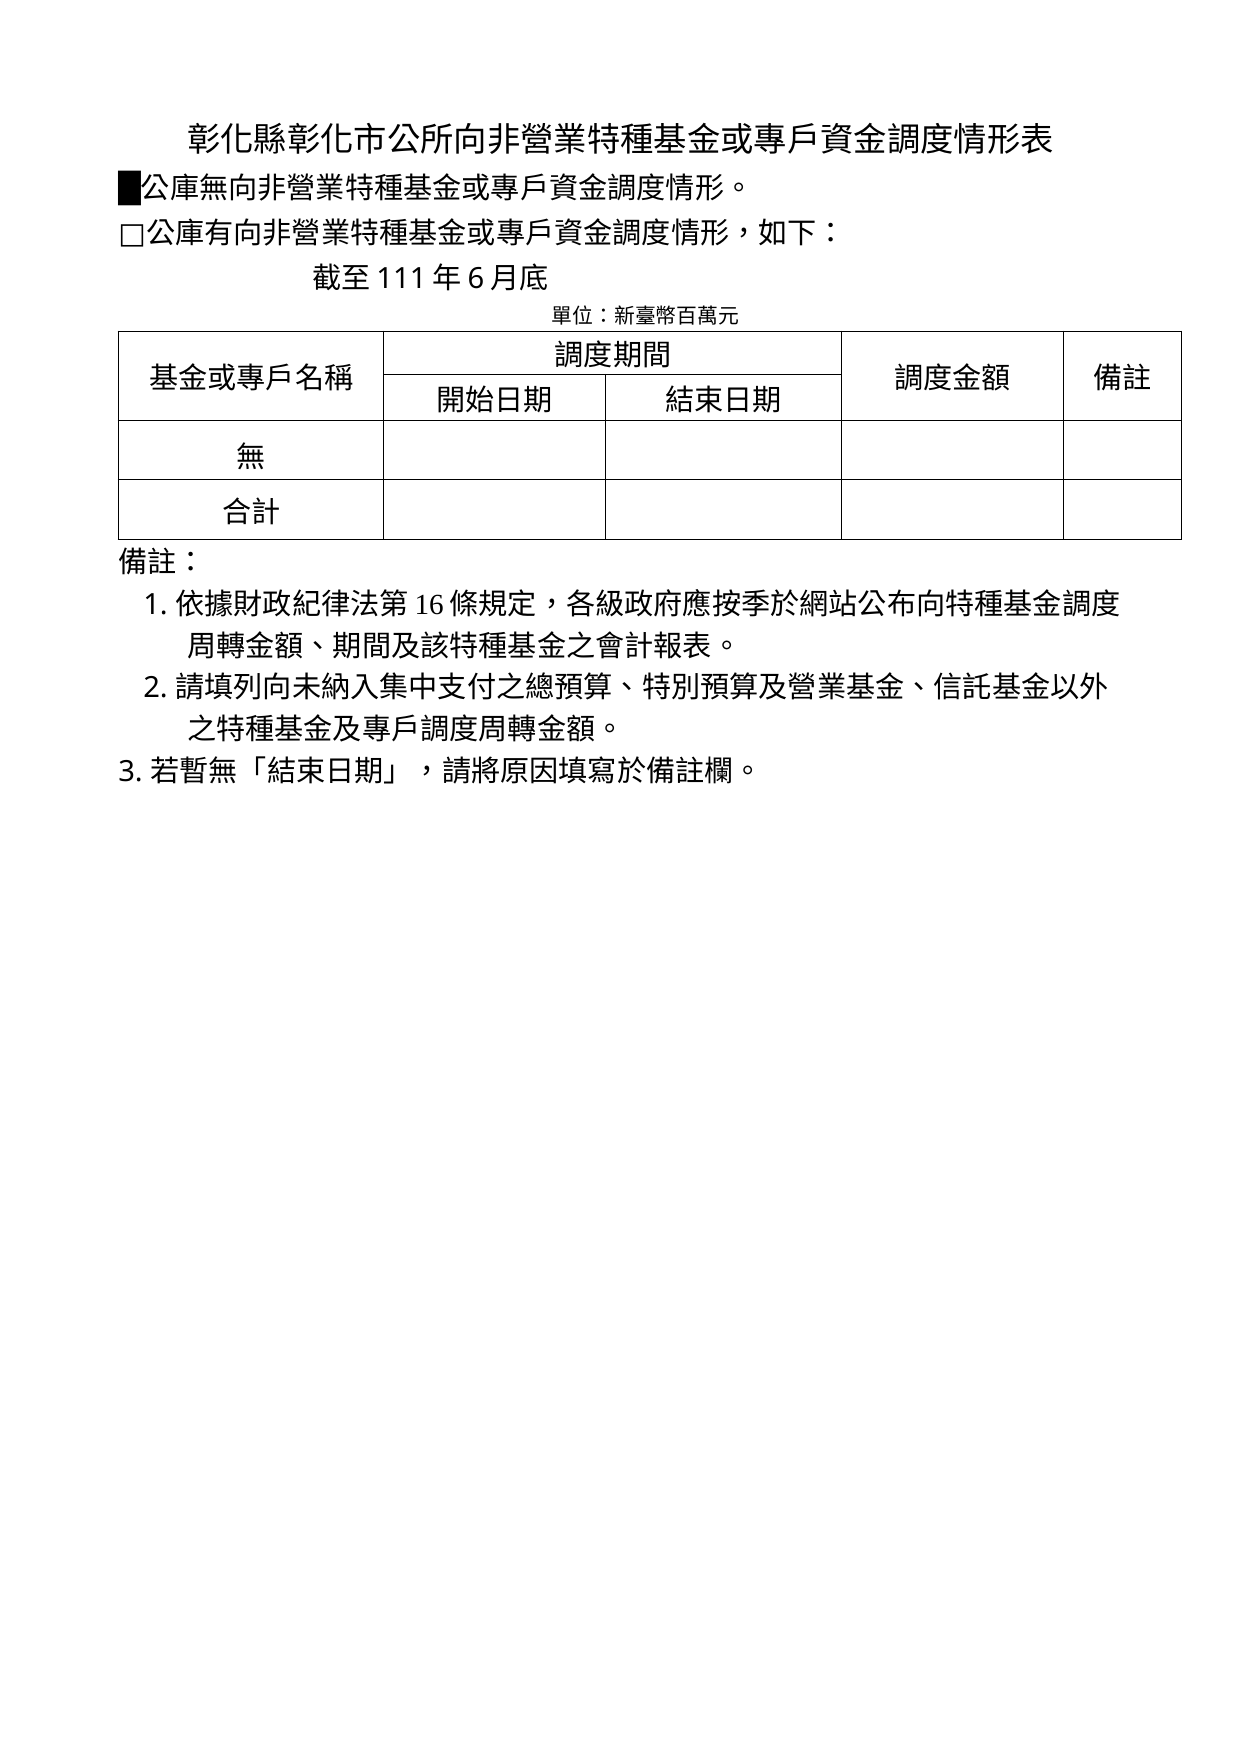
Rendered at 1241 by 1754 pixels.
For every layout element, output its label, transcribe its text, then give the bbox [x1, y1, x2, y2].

text 3. 若暫無「結束日期」，請將原因填寫於備註欄。 [118, 748, 1122, 790]
table_header 調度金額 [842, 332, 1063, 420]
text █公庫無向非營業特種基金或專戶資金調度情形。 [118, 170, 1122, 206]
table_cell [1064, 480, 1181, 538]
table_header 備註 [1064, 332, 1181, 420]
table_cell 無 [119, 421, 383, 479]
text 單位：新臺幣百萬元 [118, 295, 1122, 331]
table_cell [384, 421, 605, 479]
table_cell [606, 421, 841, 479]
text 2. 請填列向未納入集中支付之總預算、特別預算及營業基金、信託基金以外之特種基金及專戶調度周轉金額。 [143, 664, 1122, 748]
table_cell [384, 480, 605, 538]
table_cell 結束日期 [606, 375, 841, 420]
table_cell 開始日期 [384, 375, 605, 420]
text □公庫有向非營業特種基金或專戶資金調度情形，如下： [118, 215, 1122, 250]
table_header 調度期間 [384, 332, 841, 374]
table_header 基金或專戶名稱 [119, 332, 383, 420]
table_cell [1064, 421, 1181, 479]
table_cell [842, 421, 1063, 479]
text 1. 依據財政紀律法第16條規定，各級政府應按季於網站公布向特種基金調度周轉金額、期間及該特種基金之會計報表。 [143, 581, 1122, 664]
text 彰化縣彰化市公所向非營業特種基金或專戶資金調度情形表 [118, 118, 1122, 160]
text 截至111年6月底 [118, 260, 1122, 295]
table_cell 合計 [119, 480, 383, 538]
list 備註： [118, 540, 1122, 581]
table_cell [606, 480, 841, 538]
table_cell [842, 480, 1063, 538]
